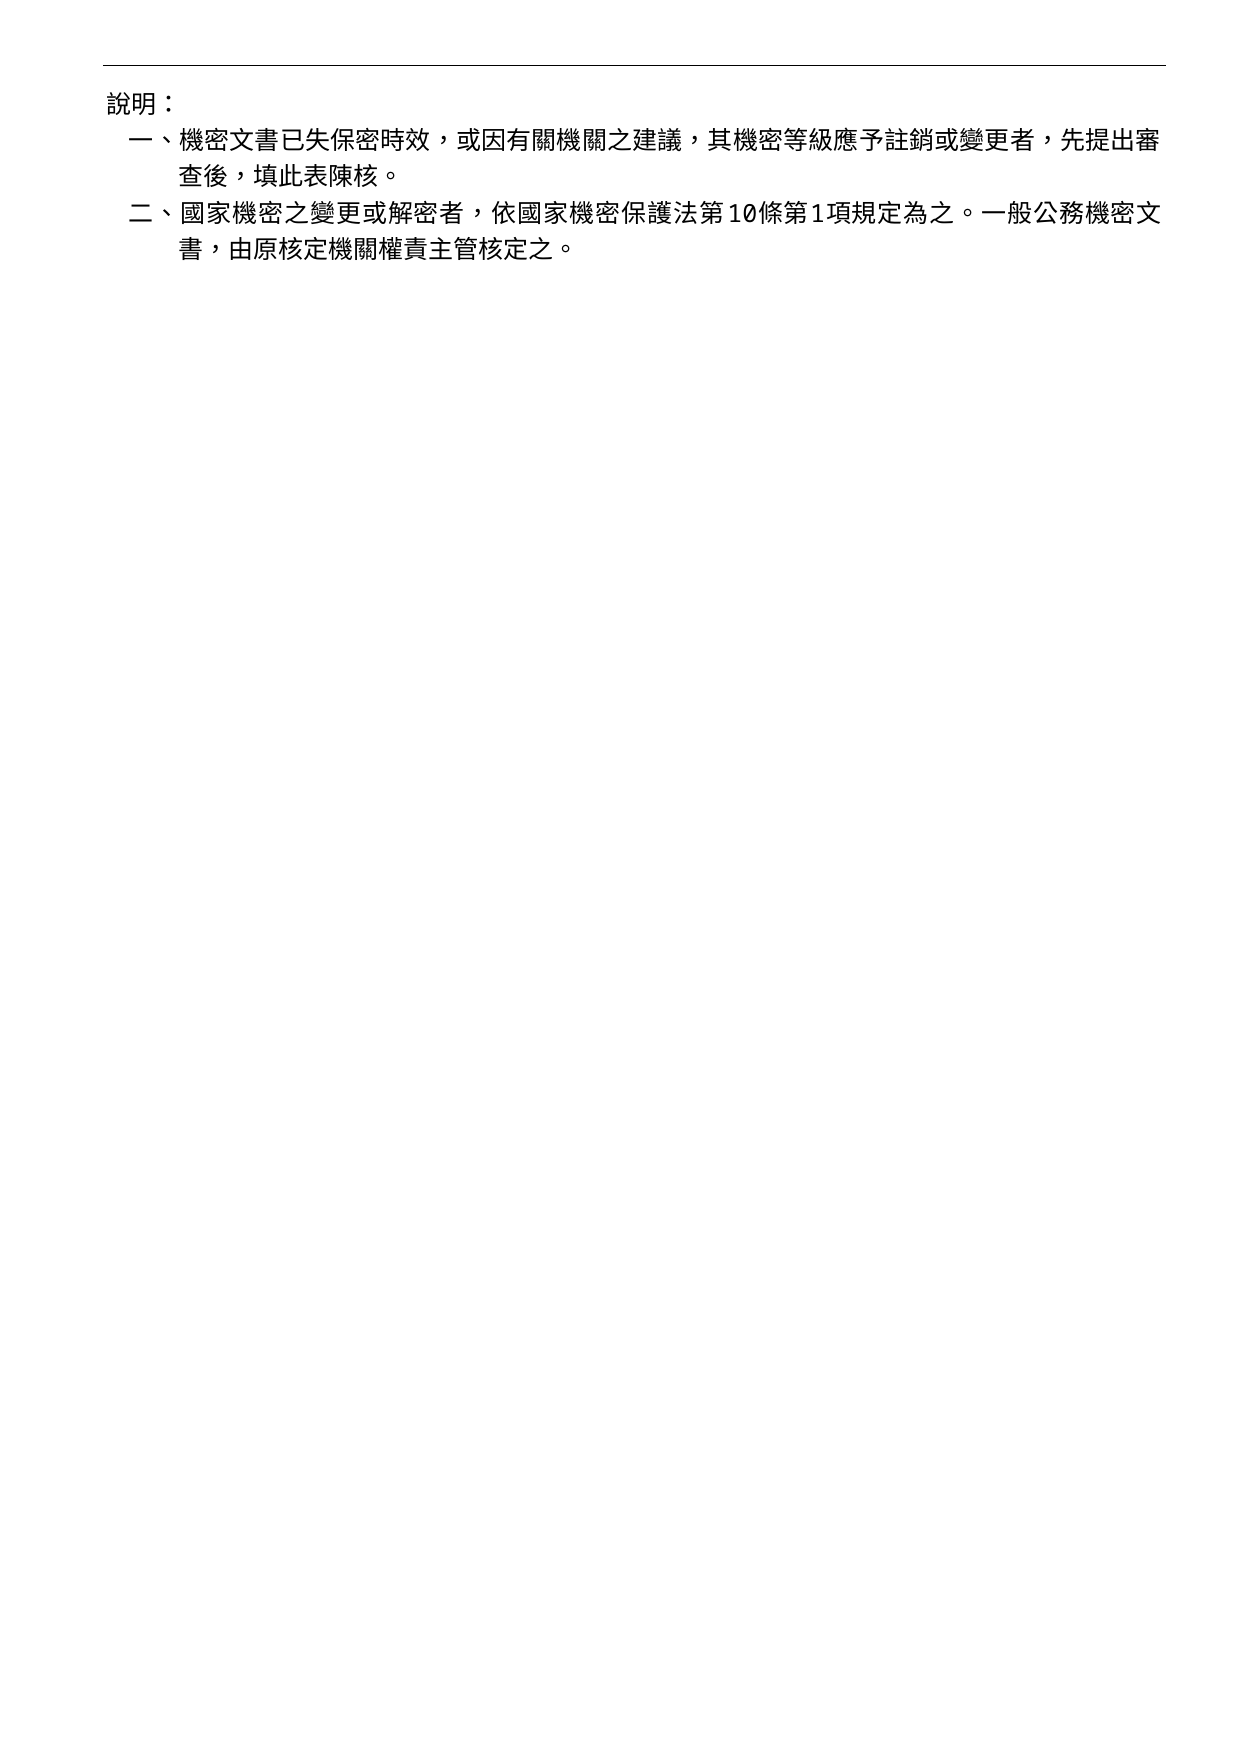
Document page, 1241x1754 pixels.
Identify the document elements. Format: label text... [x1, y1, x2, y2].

table_cell 說明： 一、機密文書已失保密時效，或因有關機關之建議，其機密等級應予註銷或變更者，先提出審查後，填此表陳核。 二、國家機密之變更或解密者，依國家機密保護法第10條第1項規定為之。一般公務機密文書，由原核定機關權責主管核定之。 [103, 66, 1166, 266]
